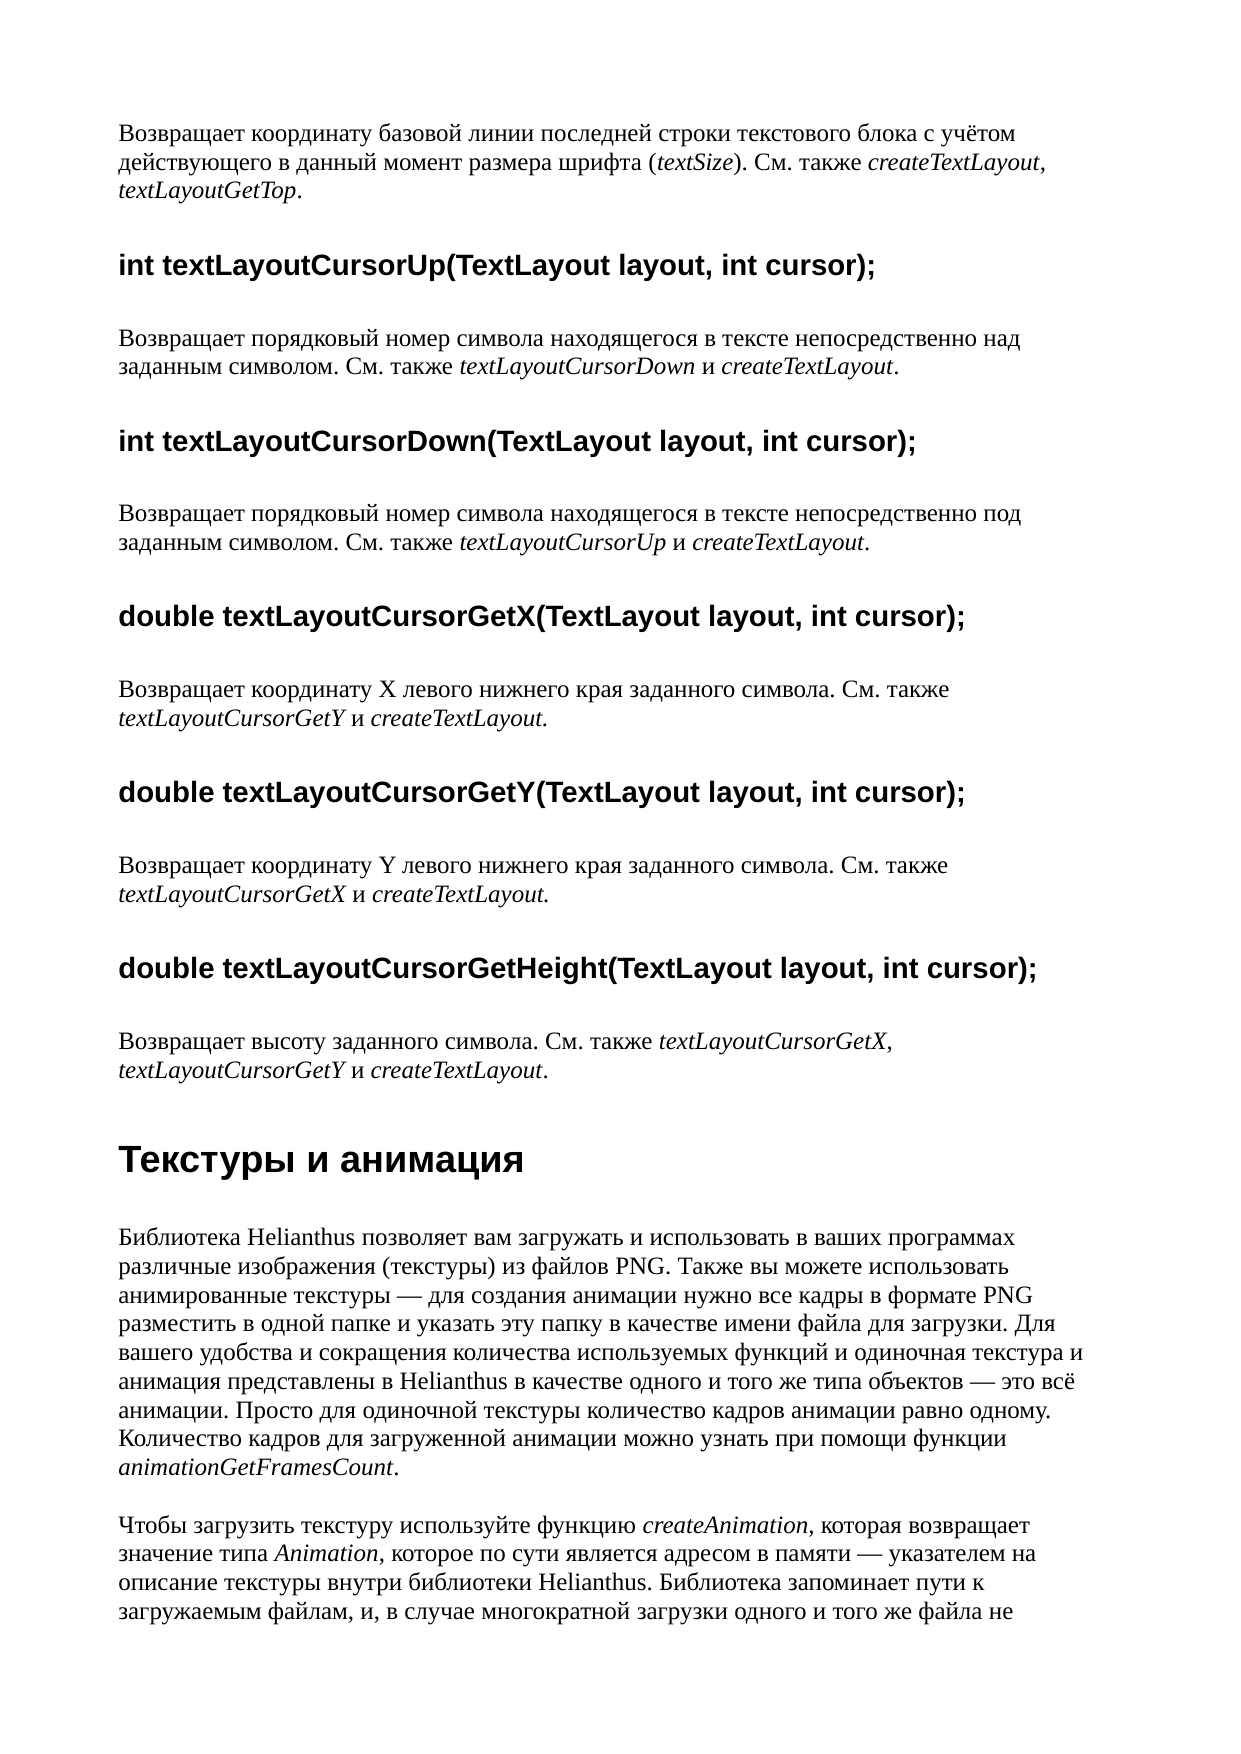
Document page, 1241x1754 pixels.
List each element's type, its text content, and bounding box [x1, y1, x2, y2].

text Библиотека Helianthus позволяет вам загружать и использовать в ваших программах различные изображения (текстуры) из файлов PNG. Также вы можете использовать анимированные текстуры — для создания анимации нужно все кадры в формате PNG разместить в одной папке и указать эту папку в качестве имени файла для загрузки. Для вашего удобства и сокращения количества используемых функций и одиночная текстура и анимация представлены в Helianthus в качестве одного и того же типа объектов — это всё анимации. Просто для одиночной текстуры количество кадров анимации равно одному. Количество кадров для загруженной анимации можно узнать при помощи функции animationGetFramesCount. [118, 1222, 1122, 1481]
subtitle double textLayoutCursorGetHeight(TextLayout layout, int cursor); [118, 951, 1122, 985]
text Чтобы загрузить текстуру используйте функцию createAnimation, которая возвращает значение типа Animation, которое по сути является адресом в памяти — указателем на описание текстуры внутри библиотеки Helianthus. Библиотека запоминает пути к загружаемым файлам, и, в случае многократной загрузки одного и того же файла не [118, 1510, 1122, 1625]
text Возвращает координату базовой линии последней строки текстового блока с учётом действующего в данный момент размера шрифта (textSize). См. также createTextLayout, textLayoutGetTop. [118, 118, 1122, 204]
text Возвращает высоту заданного символа. См. также textLayoutCursorGetX, textLayoutCursorGetY и createTextLayout. [118, 1026, 1122, 1083]
subtitle int textLayoutCursorUp(TextLayout layout, int cursor); [118, 248, 1122, 281]
text Возвращает координату Y левого нижнего края заданного символа. См. также textLayoutCursorGetX и createTextLayout. [118, 850, 1122, 908]
subtitle int textLayoutCursorDown(TextLayout layout, int cursor); [118, 423, 1122, 457]
subtitle double textLayoutCursorGetY(TextLayout layout, int cursor); [118, 775, 1122, 809]
text Возвращает координату X левого нижнего края заданного символа. См. также textLayoutCursorGetY и createTextLayout. [118, 674, 1122, 732]
text Возвращает порядковый номер символа находящегося в тексте непосредственно над заданным символом. См. также textLayoutCursorDown и createTextLayout. [118, 323, 1122, 380]
subtitle double textLayoutCursorGetX(TextLayout layout, int cursor); [118, 599, 1122, 633]
subtitle Текстуры и анимация [118, 1137, 1122, 1181]
text Возвращает порядковый номер символа находящегося в тексте непосредственно под заданным символом. См. также textLayoutCursorUp и createTextLayout. [118, 498, 1122, 556]
